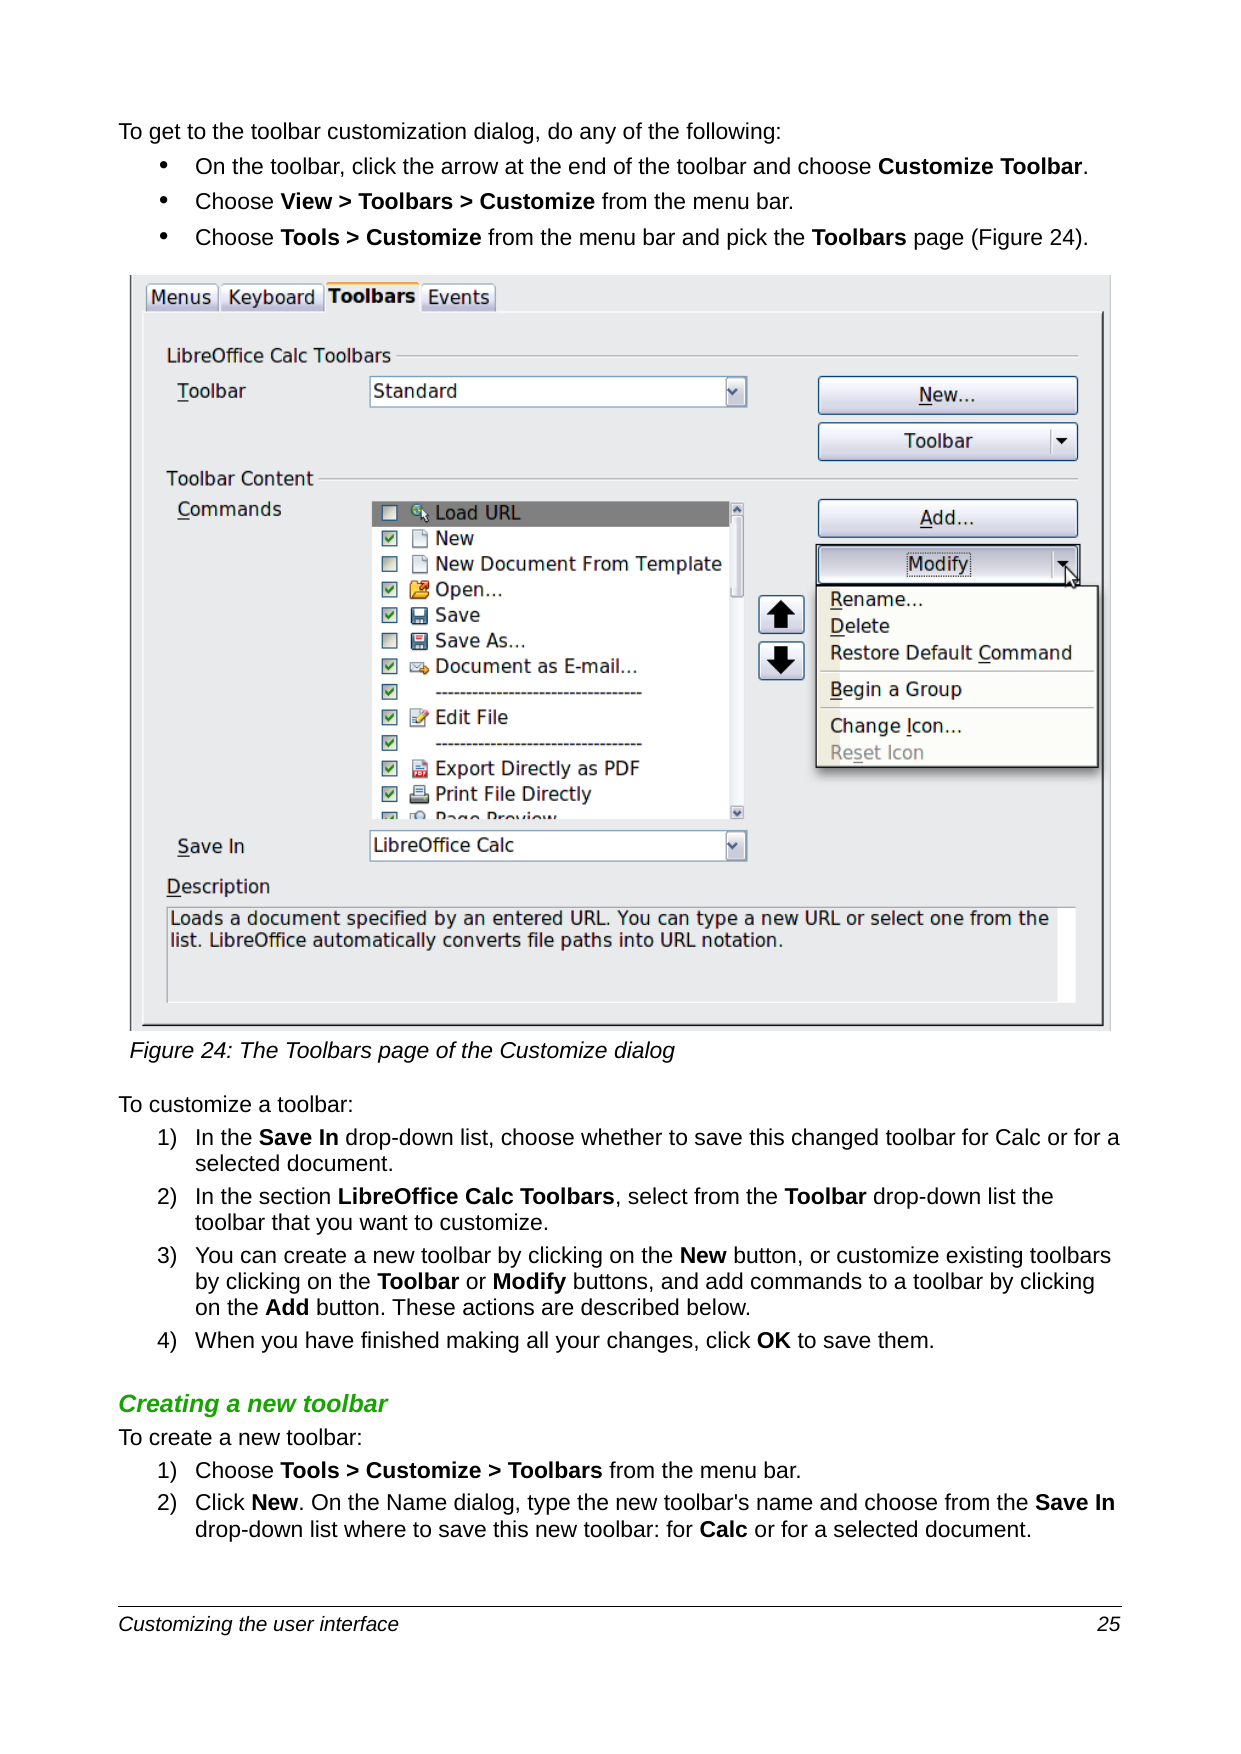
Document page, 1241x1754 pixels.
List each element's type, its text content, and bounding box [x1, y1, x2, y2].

list On the toolbar, click the arrow at the end of the toolbar and choose Customize Toolbar. [156, 151, 1122, 180]
list You can create a new toolbar by clicking on the New button, or customize existing toolbars by clicking on the Toolbar or Modify buttons, and add commands to a toolbar by clicking on the Add button. These actions are described below. [177, 1242, 1122, 1321]
list Click New. On the Name dialog, type the new toolbar's name and choose from the Save In drop-down list where to save this new toolbar: for Calc or for a selected document. [177, 1489, 1122, 1542]
list Choose View > Toolbars > Customize from the menu bar. [156, 186, 1122, 216]
list To get to the toolbar customization dialog, do any of the following: [118, 118, 1122, 144]
list To create a new toolbar: [118, 1424, 1122, 1450]
subtitle Creating a new toolbar [118, 1389, 1122, 1417]
list In the section LibreOffice Calc Toolbars, select from the Toolbar drop-down list the toolbar that you want to customize. [177, 1183, 1122, 1235]
picture [129, 275, 1111, 1031]
list Choose Tools > Customize > Toolbars from the menu bar. [177, 1457, 1122, 1483]
list Choose Tools > Customize from the menu bar and pick the Toolbars page (Figure 24). [156, 222, 1122, 251]
text Figure 24: The Toolbars page of the Customize dialog [129, 1037, 1111, 1063]
list When you have finished making all your changes, click OK to save them. [177, 1327, 1122, 1353]
list In the Save In drop-down list, choose whether to save this changed toolbar for Calc or for a selected document. [177, 1124, 1122, 1176]
list To customize a toolbar: [118, 1091, 1122, 1117]
